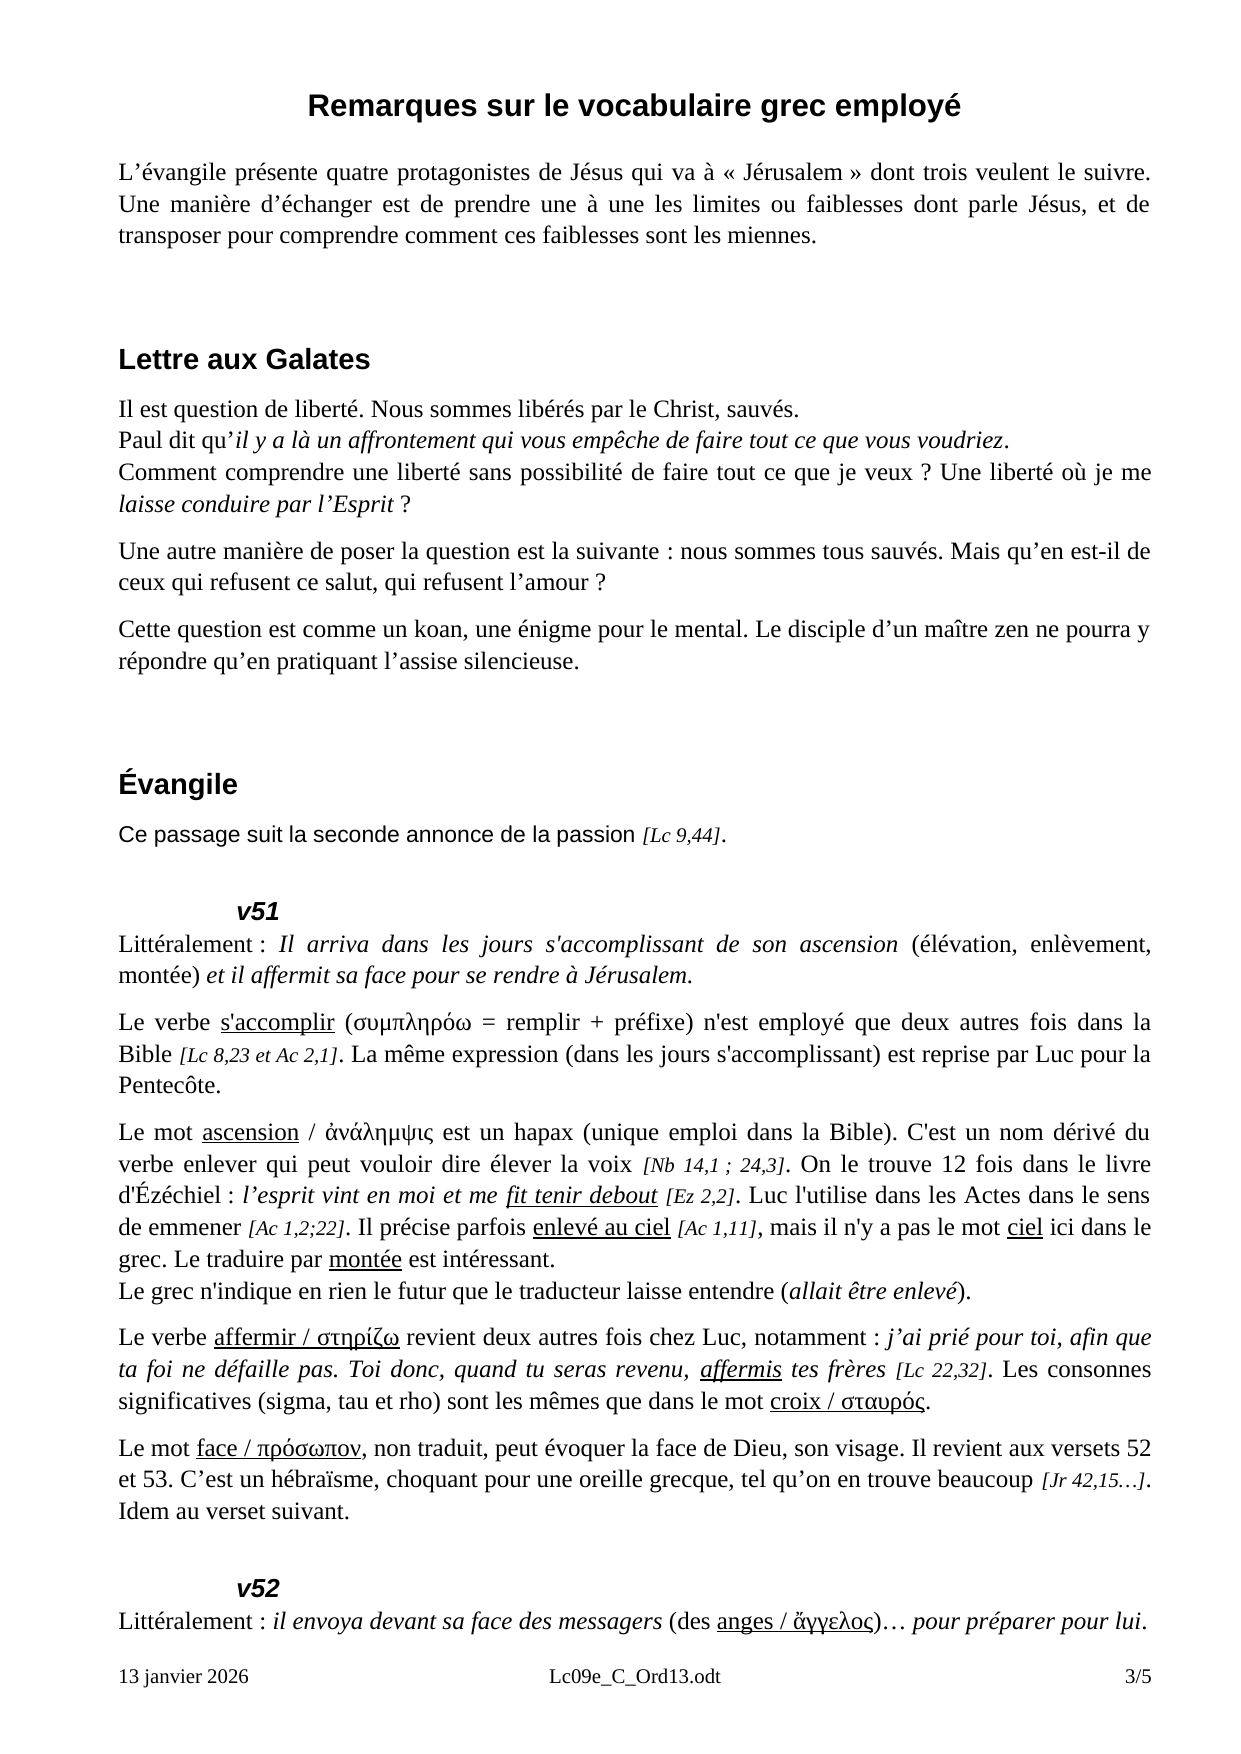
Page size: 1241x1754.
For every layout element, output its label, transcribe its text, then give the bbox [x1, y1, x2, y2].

subtitle Évangile [118, 768, 1152, 801]
subtitle Lettre aux Galates [118, 343, 1152, 375]
text Le grec n'indique en rien le futur que le traducteur laisse entendre (allait être enlevé). [118, 1277, 1152, 1305]
subtitle v52 [236, 1573, 1152, 1602]
subtitle v51 [236, 896, 1152, 925]
text Le mot face / πρόσωπον, non traduit, peut évoquer la face de Dieu, son visage. Il revient aux versets 52 et 53. C’est un hébraïsme, choquant pour une oreille grecque, tel qu’on en trouve beaucoup [Jr 42,15…]. Idem au verset suivant. [118, 1434, 1152, 1525]
text L’évangile présente quatre protagonistes de Jésus qui va à « Jérusalem » dont trois veulent le suivre. Une manière d’échanger est de prendre une à une les limites ou faiblesses dont parle Jésus, et de transposer pour comprendre comment ces faiblesses sont les miennes. [118, 158, 1152, 249]
text Le mot ascension / ἀνάλημψις est un hapax (unique emploi dans la Bible). C'est un nom dérivé du verbe enlever qui peut vouloir dire élever la voix [Nb 14,1 ; 24,3]. On le trouve 12 fois dans le livre d'Ézéchiel : l’esprit vint en moi et me fit tenir debout [Ez 2,2]. Luc l'utilise dans les Actes dans le sens de emmener [Ac 1,2;22]. Il précise parfois enlevé au ciel [Ac 1,11], mais il n'y a pas le mot ciel ici dans le grec. Le traduire par montée est intéressant. [118, 1118, 1152, 1273]
text Littéralement : Il arriva dans les jours s'accomplissant de son ascension (élévation, enlèvement, montée) et il affermit sa face pour se rendre à Jérusalem. [118, 930, 1152, 989]
text Le verbe affermir / στηρίζω revient deux autres fois chez Luc, notamment : j’ai prié pour toi, afin que ta foi ne défaille pas. Toi donc, quand tu seras revenu, affermis tes frères [Lc 22,32]. Les consonnes significatives (sigma, tau et rho) sont les mêmes que dans le mot croix / σταυρός. [118, 1323, 1152, 1415]
text Littéralement : il envoya devant sa face des messagers (des anges / ἄγγελος)… pour préparer pour lui. [118, 1607, 1152, 1634]
text Ce passage suit la seconde annonce de la passion [Lc 9,44]. [118, 820, 1152, 848]
text Comment comprendre une liberté sans possibilité de faire tout ce que je veux ? Une liberté où je me laisse conduire par l’Esprit ? [118, 458, 1152, 518]
text Cette question est comme un koan, une énigme pour le mental. Le disciple d’un maître zen ne pourra y répondre qu’en pratiquant l’assise silencieuse. [118, 615, 1152, 674]
text Paul dit qu’il y a là un affrontement qui vous empêche de faire tout ce que vous voudriez. [118, 427, 1152, 454]
text Le verbe s'accomplir (συμπληρόω = remplir + préfixe) n'est employé que deux autres fois dans la Bible [Lc 8,23 et Ac 2,1]. La même expression (dans les jours s'accomplissant) est reprise par Luc pour la Pentecôte. [118, 1008, 1152, 1099]
subtitle Remarques sur le vocabulaire grec employé [118, 88, 1152, 123]
text Une autre manière de poser la question est la suivante : nous sommes tous sauvés. Mais qu’en est-il de ceux qui refusent ce salut, qui refusent l’amour ? [118, 537, 1152, 596]
text Il est question de liberté. Nous sommes libérés par le Christ, sauvés. [118, 395, 1152, 423]
